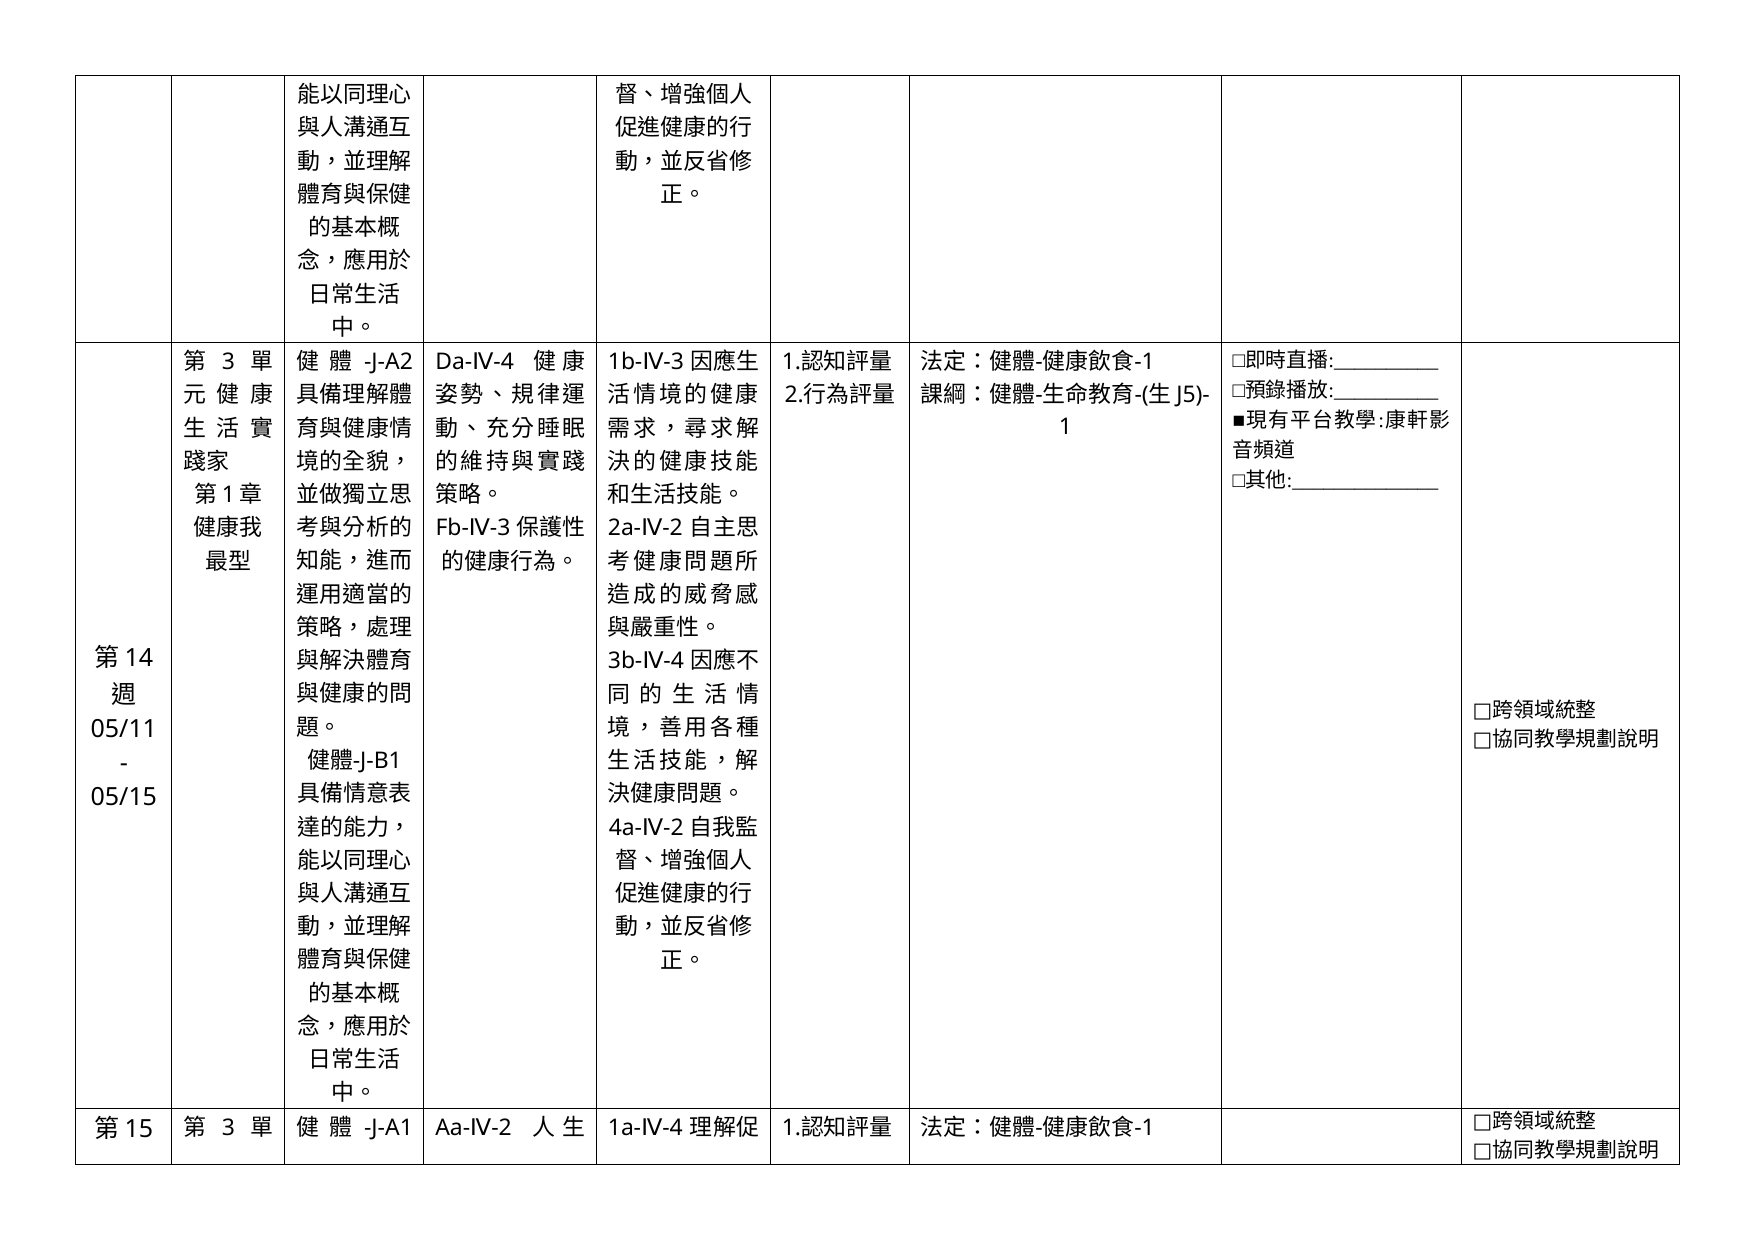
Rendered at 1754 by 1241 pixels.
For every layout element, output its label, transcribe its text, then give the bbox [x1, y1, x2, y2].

table_cell 第3單 [172, 1109, 284, 1164]
table_cell □即時直播:__________ □預錄播放:__________ ■現有平台教學:康軒影音頻道 □其他:______________ [1222, 343, 1461, 1107]
table_cell [172, 76, 284, 342]
table_cell [910, 76, 1221, 342]
table_cell 第3單元健康生活實踐家 第1章健康我最型 [172, 343, 284, 1107]
table_cell [771, 76, 909, 342]
table_cell 1.認知評量 [771, 1109, 909, 1164]
table_cell Da-Ⅳ-4 健康姿勢、規律運動、充分睡眠的維持與實踐策略。 Fb-Ⅳ-3 保護性的健康行為。 [424, 343, 596, 1107]
table_cell 健體-J-A2 具備理解體育與健康情境的全貌，並做獨立思考與分析的知能，進而運用適當的策略，處理與解決體育與健康的問題。 健體-J-B1 具備情意表達的能力，能以同理心與人溝通互動，並理解體育與保健的基本概念，應用於日常生活中。 [285, 343, 423, 1107]
table_cell 第14週 05/11-05/15 [76, 343, 171, 1107]
table_cell □跨領域統整 □協同教學規劃說明 [1462, 343, 1679, 1107]
table_cell 督、增強個人促進健康的行動，並反省修正。 [597, 76, 770, 342]
table_cell [1222, 76, 1461, 342]
table_cell [1462, 76, 1679, 342]
table_cell 1.認知評量 2.行為評量 [771, 343, 909, 1107]
table_cell [1222, 1109, 1461, 1164]
table_cell 法定：健體-健康飲食-1 課綱：健體-生命教育-(生J5)-1 [910, 343, 1221, 1107]
table_cell [424, 76, 596, 342]
table_cell 1a-Ⅳ-4 理解促 [597, 1109, 770, 1164]
table_cell 健體-J-A1 [285, 1109, 423, 1164]
table_cell 第15 [76, 1109, 171, 1164]
table_cell [76, 76, 171, 342]
table_cell □跨領域統整 □協同教學規劃說明 [1462, 1109, 1679, 1164]
table_cell 法定：健體-健康飲食-1 [910, 1109, 1221, 1164]
table_cell 1b-Ⅳ-3 因應生活情境的健康需求，尋求解決的健康技能和生活技能。 2a-Ⅳ-2 自主思考健康問題所造成的威脅感與嚴重性。 3b-Ⅳ-4 因應不同的生活情境，善用各種生活技能，解決健康問題。 4a-Ⅳ-2 自我監督、增強個人促進健康的行動，並反省修正。 [597, 343, 770, 1107]
table_cell Aa-Ⅳ-2 人生 [424, 1109, 596, 1164]
table_cell 能以同理心與人溝通互動，並理解體育與保健的基本概念，應用於日常生活中。 [285, 76, 423, 342]
